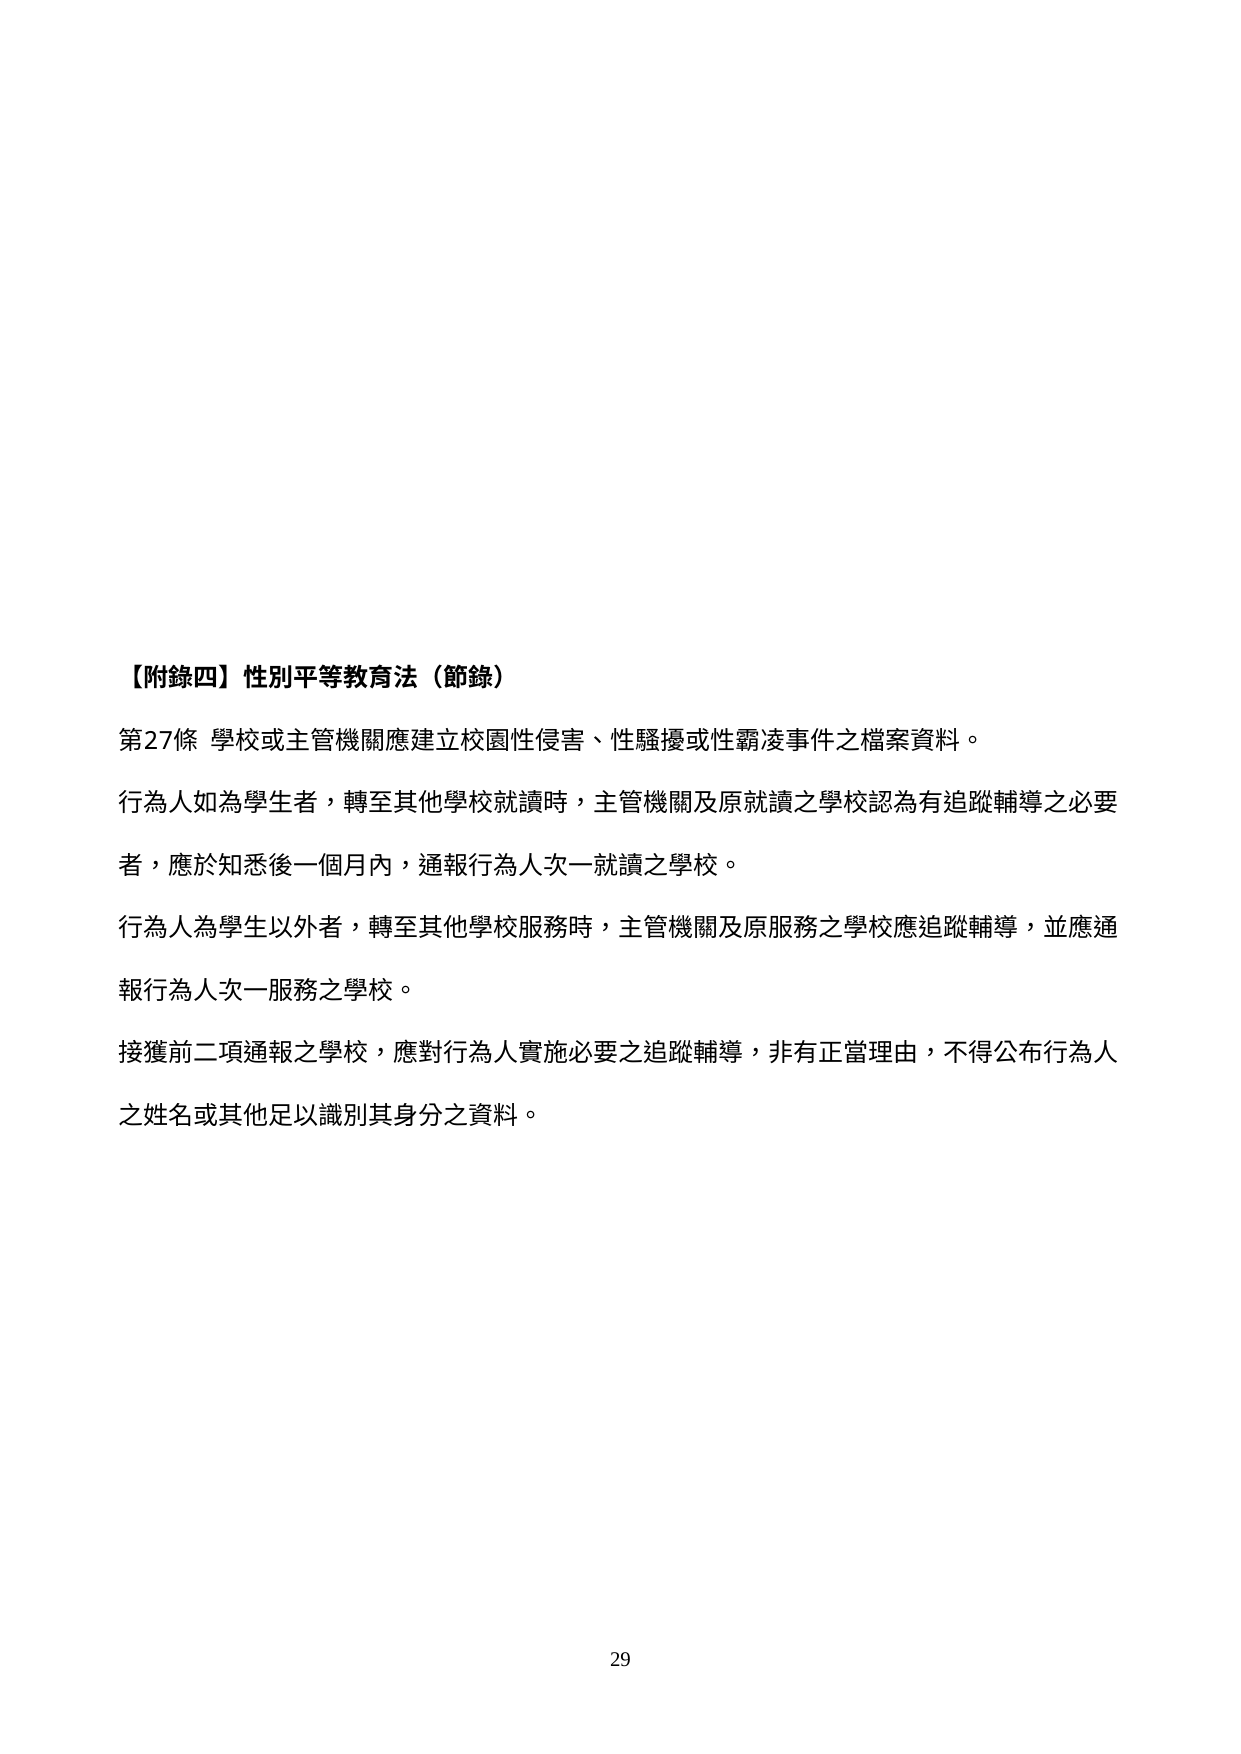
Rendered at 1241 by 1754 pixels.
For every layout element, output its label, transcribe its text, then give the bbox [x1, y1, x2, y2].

text 接獲前二項通報之學校，應對行為人實施必要之追蹤輔導，非有正當理由，不得公布行為人之姓名或其他足以識別其身分之資料。 [118, 1009, 1122, 1134]
text 行為人如為學生者，轉至其他學校就讀時，主管機關及原就讀之學校認為有追蹤輔導之必要者，應於知悉後一個月內，通報行為人次一就讀之學校。 [118, 759, 1122, 884]
text 【附錄四】性別平等教育法（節錄） [118, 634, 1122, 697]
text 第27條 學校或主管機關應建立校園性侵害、性騷擾或性霸凌事件之檔案資料。 [118, 697, 1122, 759]
text 行為人為學生以外者，轉至其他學校服務時，主管機關及原服務之學校應追蹤輔導，並應通報行為人次一服務之學校。 [118, 884, 1122, 1009]
